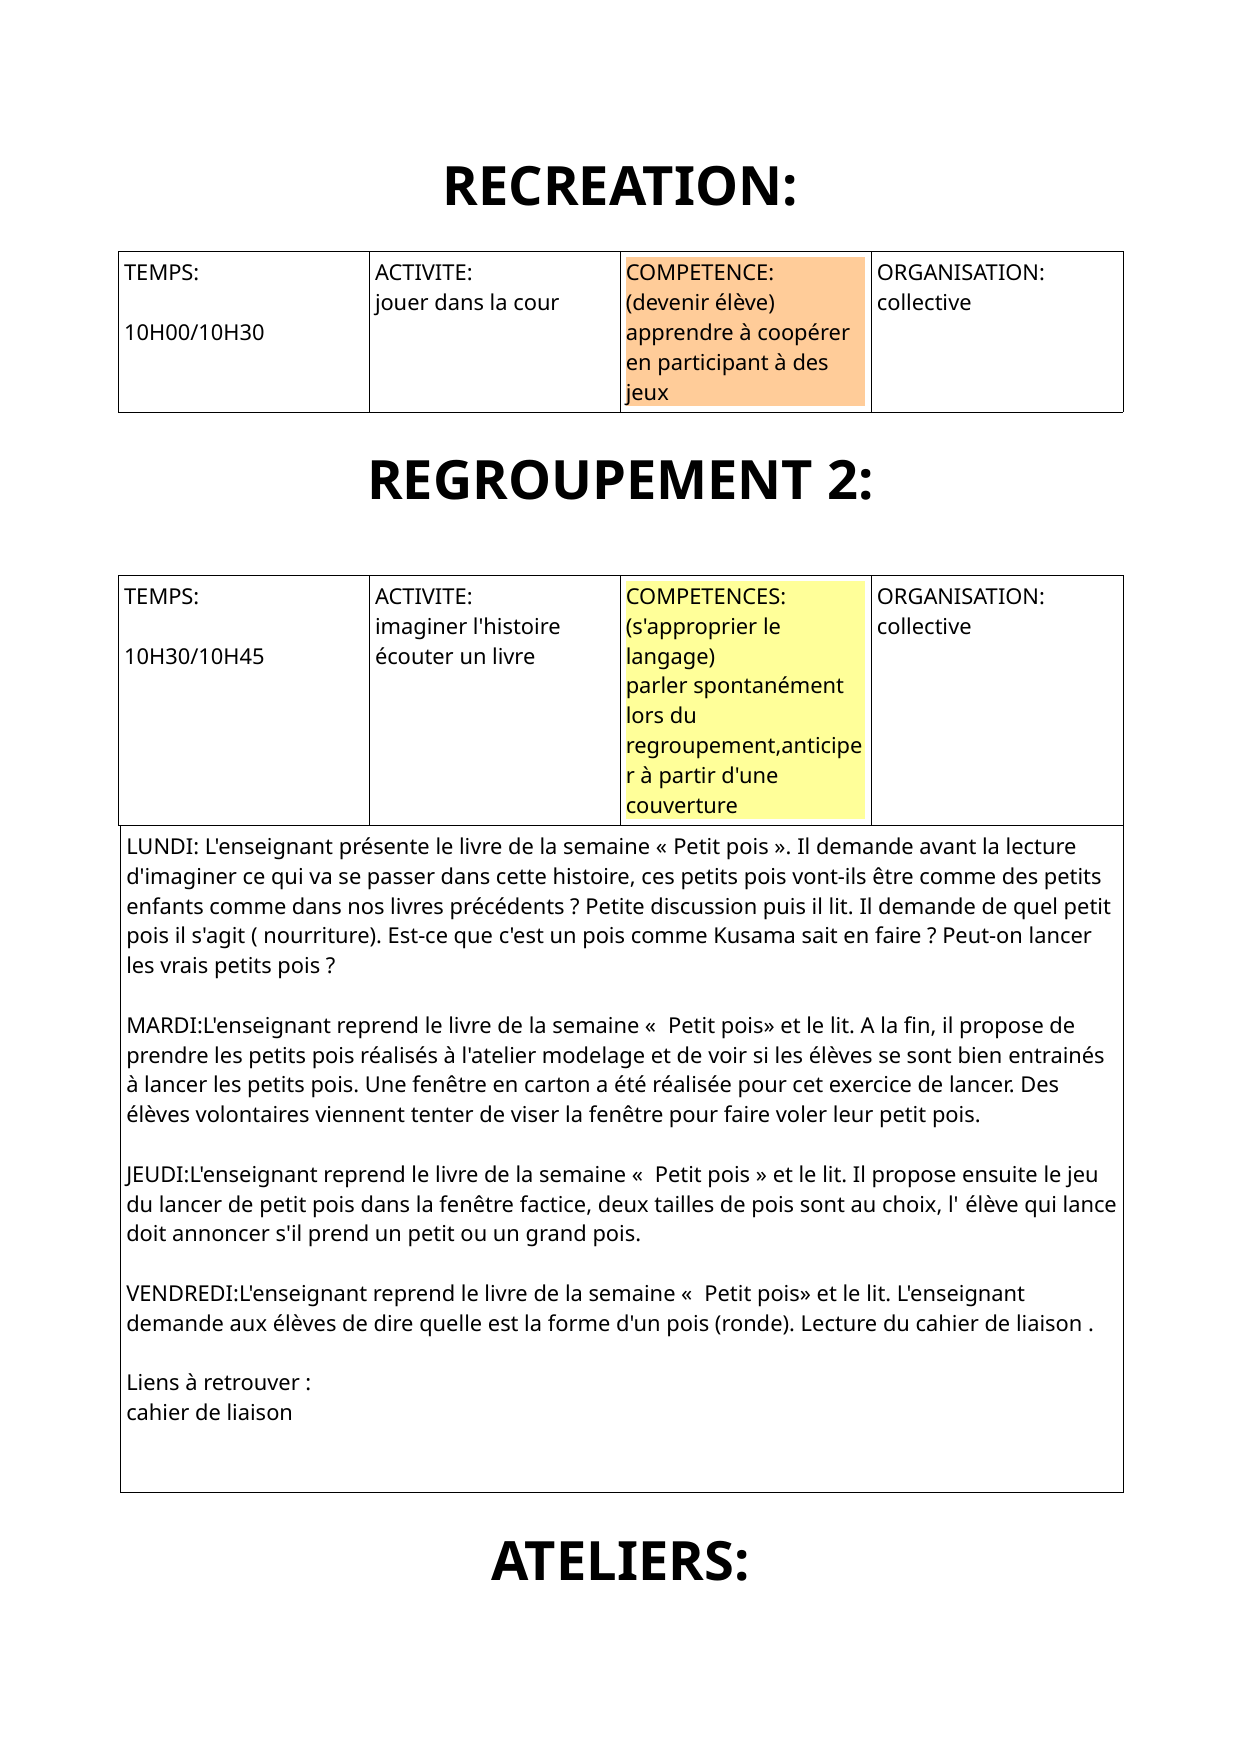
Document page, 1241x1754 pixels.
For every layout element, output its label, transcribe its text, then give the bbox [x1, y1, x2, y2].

table_header TEMPS: 10H30/10H45 [119, 576, 369, 825]
table_header ACTIVITE: jouer dans la cour [370, 252, 620, 412]
text RECREATION: [118, 148, 1122, 222]
table_header ORGANISATION: collective [872, 576, 1123, 825]
table_header COMPETENCES: (s'approprier le langage) parler spontanément lors du regroupement,anticiper à partir d'une couverture [621, 576, 871, 825]
table_header ORGANISATION: collective [872, 252, 1123, 412]
text REGROUPEMENT 2: [118, 442, 1122, 516]
table_header TEMPS: 10H00/10H30 [119, 252, 369, 412]
table_header ACTIVITE: imaginer l'histoire écouter un livre [370, 576, 620, 825]
text ATELIERS: [118, 1522, 1122, 1596]
table_header COMPETENCE: (devenir élève) apprendre à coopérer en participant à des jeux [621, 252, 871, 412]
table_header LUNDI: L'enseignant présente le livre de la semaine « Petit pois ». Il demande avant la lecture d'imaginer ce qui va se passer dans cette histoire, ces petits pois vont-ils être comme des petits enfants comme dans nos livres précédents ? Petite discussion puis il lit. Il demande de quel petit pois il s'agit ( nourriture). Est-ce que c'est un pois comme Kusama sait en faire ? Peut-on lancer les vrais petits pois ? MARDI:L'enseignant reprend le livre de la semaine « Petit pois» et le lit. A la fin, il propose de prendre les petits pois réalisés à l'atelier modelage et de voir si les élèves se sont bien entrainés à lancer les petits pois. Une fenêtre en carton a été réalisée pour cet exercice de lancer. Des élèves volontaires viennent tenter de viser la fenêtre pour faire voler leur petit pois. JEUDI:L'enseignant reprend le livre de la semaine « Petit pois » et le lit. Il propose ensuite le jeu du lancer de petit pois dans la fenêtre factice, deux tailles de pois sont au choix, l' élève qui lance doit annoncer s'il prend un petit ou un grand pois. VENDREDI:L'enseignant reprend le livre de la semaine « Petit pois» et le lit. L'enseignant demande aux élèves de dire quelle est la forme d'un pois (ronde). Lecture du cahier de liaison . Liens à retrouver : cahier de liaison [121, 826, 1123, 1492]
